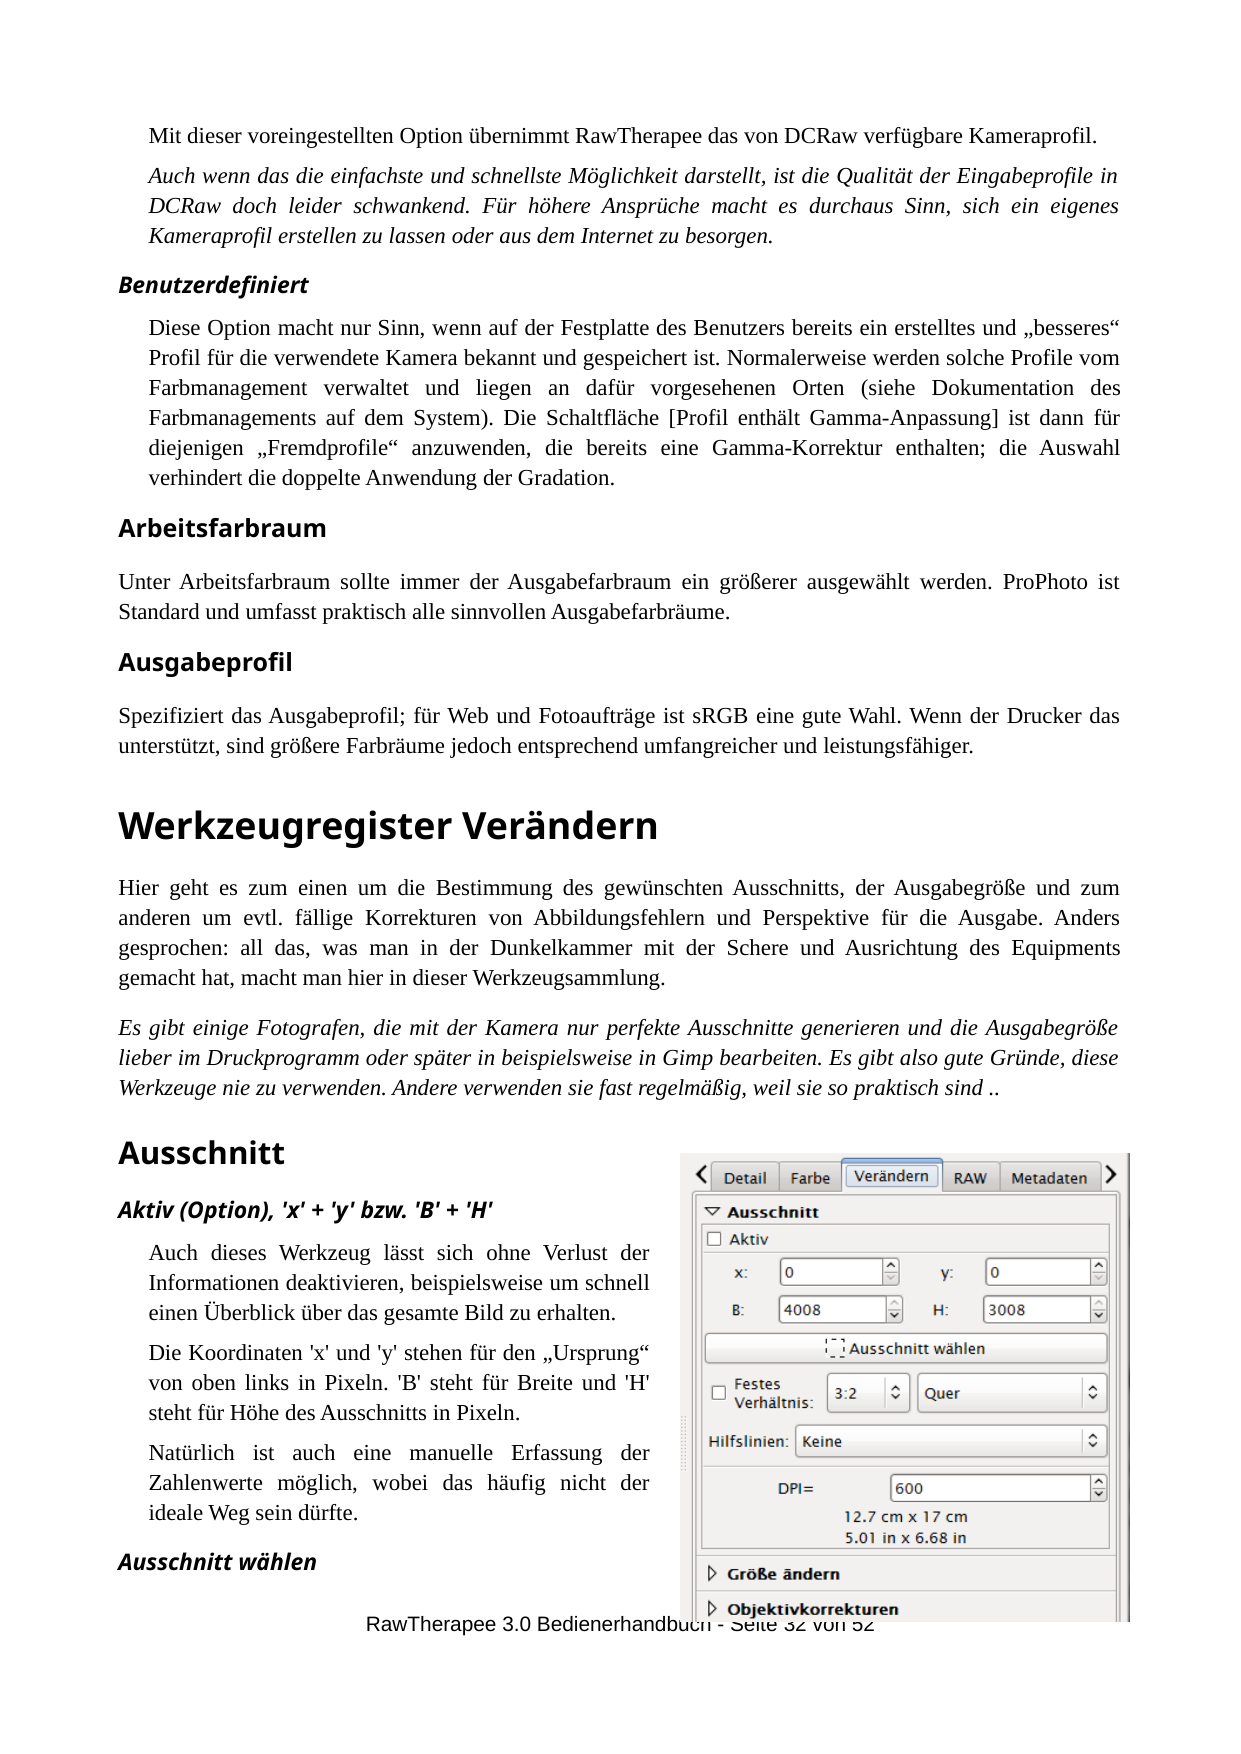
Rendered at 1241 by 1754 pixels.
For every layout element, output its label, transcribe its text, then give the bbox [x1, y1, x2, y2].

text Auch wenn das die einfachste und schnellste Möglichkeit darstellt, ist die Qualität der Eingabeprofile in DCRaw doch leider schwankend. Für höhere Ansprüche macht es durchaus Sinn, sich ein eigenes Kameraprofil erstellen zu lassen oder aus dem Internet zu besorgen. [148, 158, 1122, 248]
text Natürlich ist auch eine manuelle Erfassung der Zahlenwerte möglich, wobei das häufig nicht der ideale Weg sein dürfte. [148, 1435, 679, 1526]
text Mit dieser voreingestellten Option übernimmt RawTherapee das von DCRaw verfügbare Kameraprofil. [148, 118, 1122, 148]
text Unter Arbeitsfarbraum sollte immer der Ausgabefarbraum ein größerer ausgewählt werden. ProPhoto ist Standard und umfasst praktisch alle sinnvollen Ausgabefarbräume. [118, 564, 1122, 625]
text Diese Option macht nur Sinn, wenn auf der Festplatte des Benutzers bereits ein erstelltes und „besseres“ Profil für die verwendete Kamera bekannt und gespeichert ist. Normalerweise werden solche Profile vom Farbmanagement verwaltet und liegen an dafür vorgesehenen Orten (siehe Dokumentation des Farbmanagements auf dem System). Die Schaltfläche [Profil enthält Gamma-Anpassung] ist dann für diejenigen „Fremdprofile“ anzuwenden, die bereits eine Gamma-Korrektur enthalten; die Auswahl verhindert die doppelte Anwendung der Gradation. [148, 310, 1122, 490]
text Hier geht es zum einen um die Bestimmung des gewünschten Ausschnitts, der Ausgabegröße und zum anderen um evtl. fällige Korrekturen von Abbildungsfehlern und Perspektive für die Ausgabe. Anders gesprochen: all das, was man in der Dunkelkammer mit der Schere und Ausrichtung des Equipments gemacht hat, macht man hier in dieser Werkzeugsammlung. [118, 870, 1122, 991]
subtitle Aktiv (Option), 'x' + 'y' bzw. 'B' + 'H' [118, 1193, 679, 1225]
text Spezifiziert das Ausgabeprofil; für Web und Fotoaufträge ist sRGB eine gute Wahl. Wenn der Drucker das unterstützt, sind größere Farbräume jedoch entsprechend umfangreicher und leistungsfähiger. [118, 699, 1122, 759]
subtitle Ausschnitt wählen [118, 1546, 679, 1577]
text Die Koordinaten 'x' und 'y' stehen für den „Ursprung“ von oben links in Pixeln. 'B' steht für Breite und 'H' steht für Höhe des Ausschnitts in Pixeln. [148, 1335, 679, 1425]
text Auch dieses Werkzeug lässt sich ohne Verlust der Informationen deaktivieren, beispielsweise um schnell einen Überblick über das gesamte Bild zu erhalten. [148, 1235, 679, 1325]
subtitle Benutzerdefiniert [118, 268, 1122, 300]
subtitle Arbeitsfarbraum [118, 510, 1122, 544]
picture [679, 1153, 1130, 1622]
subtitle Werkzeugregister Verändern [118, 799, 1122, 850]
text Es gibt einige Fotografen, die mit der Kamera nur perfekte Ausschnitte generieren und die Ausgabegröße lieber im Druckprogramm oder später in beispielsweise in Gimp bearbeiten. Es gibt also gute Gründe, diese Werkzeuge nie zu verwenden. Andere verwenden sie fast regelmäßig, weil sie so praktisch sind .. [118, 1011, 1122, 1101]
subtitle Ausgabeprofil [118, 645, 1122, 679]
subtitle Ausschnitt [118, 1131, 1122, 1173]
